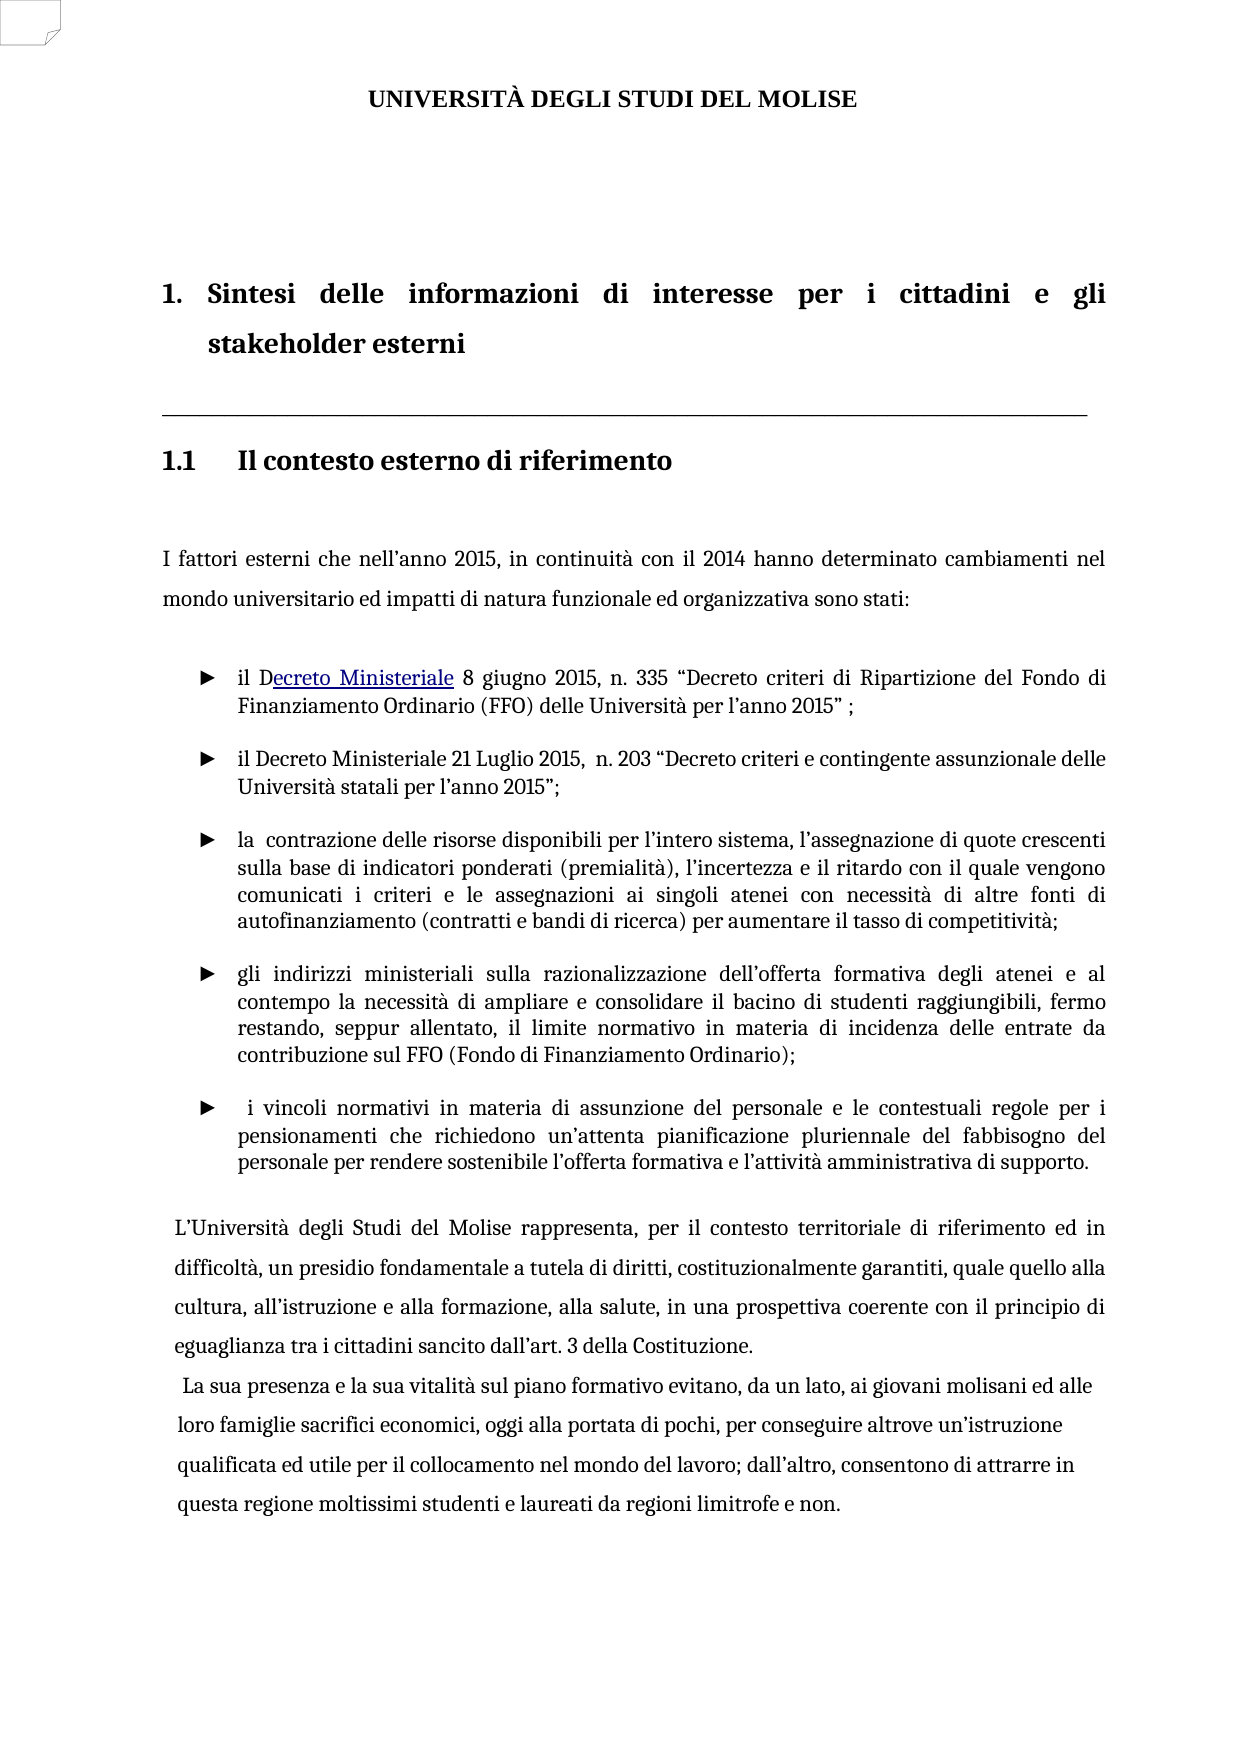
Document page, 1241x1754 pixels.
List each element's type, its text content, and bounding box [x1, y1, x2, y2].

text La sua presenza e la sua vitalità sul piano formativo evitano, da un lato, ai giovani molisani ed alle loro famiglie sacrifici economici, oggi alla portata di pochi, per conseguire altrove un’istruzione qualificata ed utile per il collocamento nel mondo del lavoro; dall’altro, consentono di attrarre in questa regione moltissimi studenti e laureati da regioni limitrofe e non. [177, 1373, 1107, 1517]
text __________________________________________________________________________ [162, 390, 1107, 419]
list la contrazione delle risorse disponibili per l’intero sistema, l’assegnazione di quote crescenti sulla base di indicatori ponderati (premialità), l’incertezza e il ritardo con il quale vengono comunicati i criteri e le assegnazioni ai singoli atenei con necessità di altre fonti di autofinanziamento (contratti e bandi di ricerca) per aumentare il tasso di competitività; [200, 827, 1107, 934]
list il Decreto Ministeriale 8 giugno 2015, n. 335 “Decreto criteri di Ripartizione del Fondo di Finanziamento Ordinario (FFO) delle Università per l’anno 2015” ; [200, 665, 1107, 719]
subtitle Sintesi delle informazioni di interesse per i cittadini e gli stakeholder esterni [162, 277, 1107, 361]
text L’Università degli Studi del Molise rappresenta, per il contesto territoriale di riferimento ed in difficoltà, un presidio fondamentale a tutela di diritti, costituzionalmente garantiti, quale quello alla cultura, all’istruzione e alla formazione, alla salute, in una prospettiva coerente con il principio di eguaglianza tra i cittadini sancito dall’art. 3 della Costituzione. [174, 1215, 1107, 1359]
subtitle Il contesto esterno di riferimento [162, 444, 1107, 477]
list gli indirizzi ministeriali sulla razionalizzazione dell’offerta formativa degli atenei e al contempo la necessità di ampliare e consolidare il bacino di studenti raggiungibili, fermo restando, seppur allentato, il limite normativo in materia di incidenza delle entrate da contribuzione sul FFO (Fondo di Finanziamento Ordinario); [200, 961, 1107, 1068]
list il Decreto Ministeriale 21 Luglio 2015, n. 203 “Decreto criteri e contingente assunzionale delle Università statali per l’anno 2015”; [200, 746, 1107, 800]
list i vincoli normativi in materia di assunzione del personale e le contestuali regole per i pensionamenti che richiedono un’attenta pianificazione pluriennale del fabbisogno del personale per rendere sostenibile l’offerta formativa e l’attività amministrativa di supporto. [200, 1094, 1107, 1175]
text I fattori esterni che nell’anno 2015, in continuità con il 2014 hanno determinato cambiamenti nel mondo universitario ed impatti di natura funzionale ed organizzativa sono stati: [162, 546, 1107, 612]
